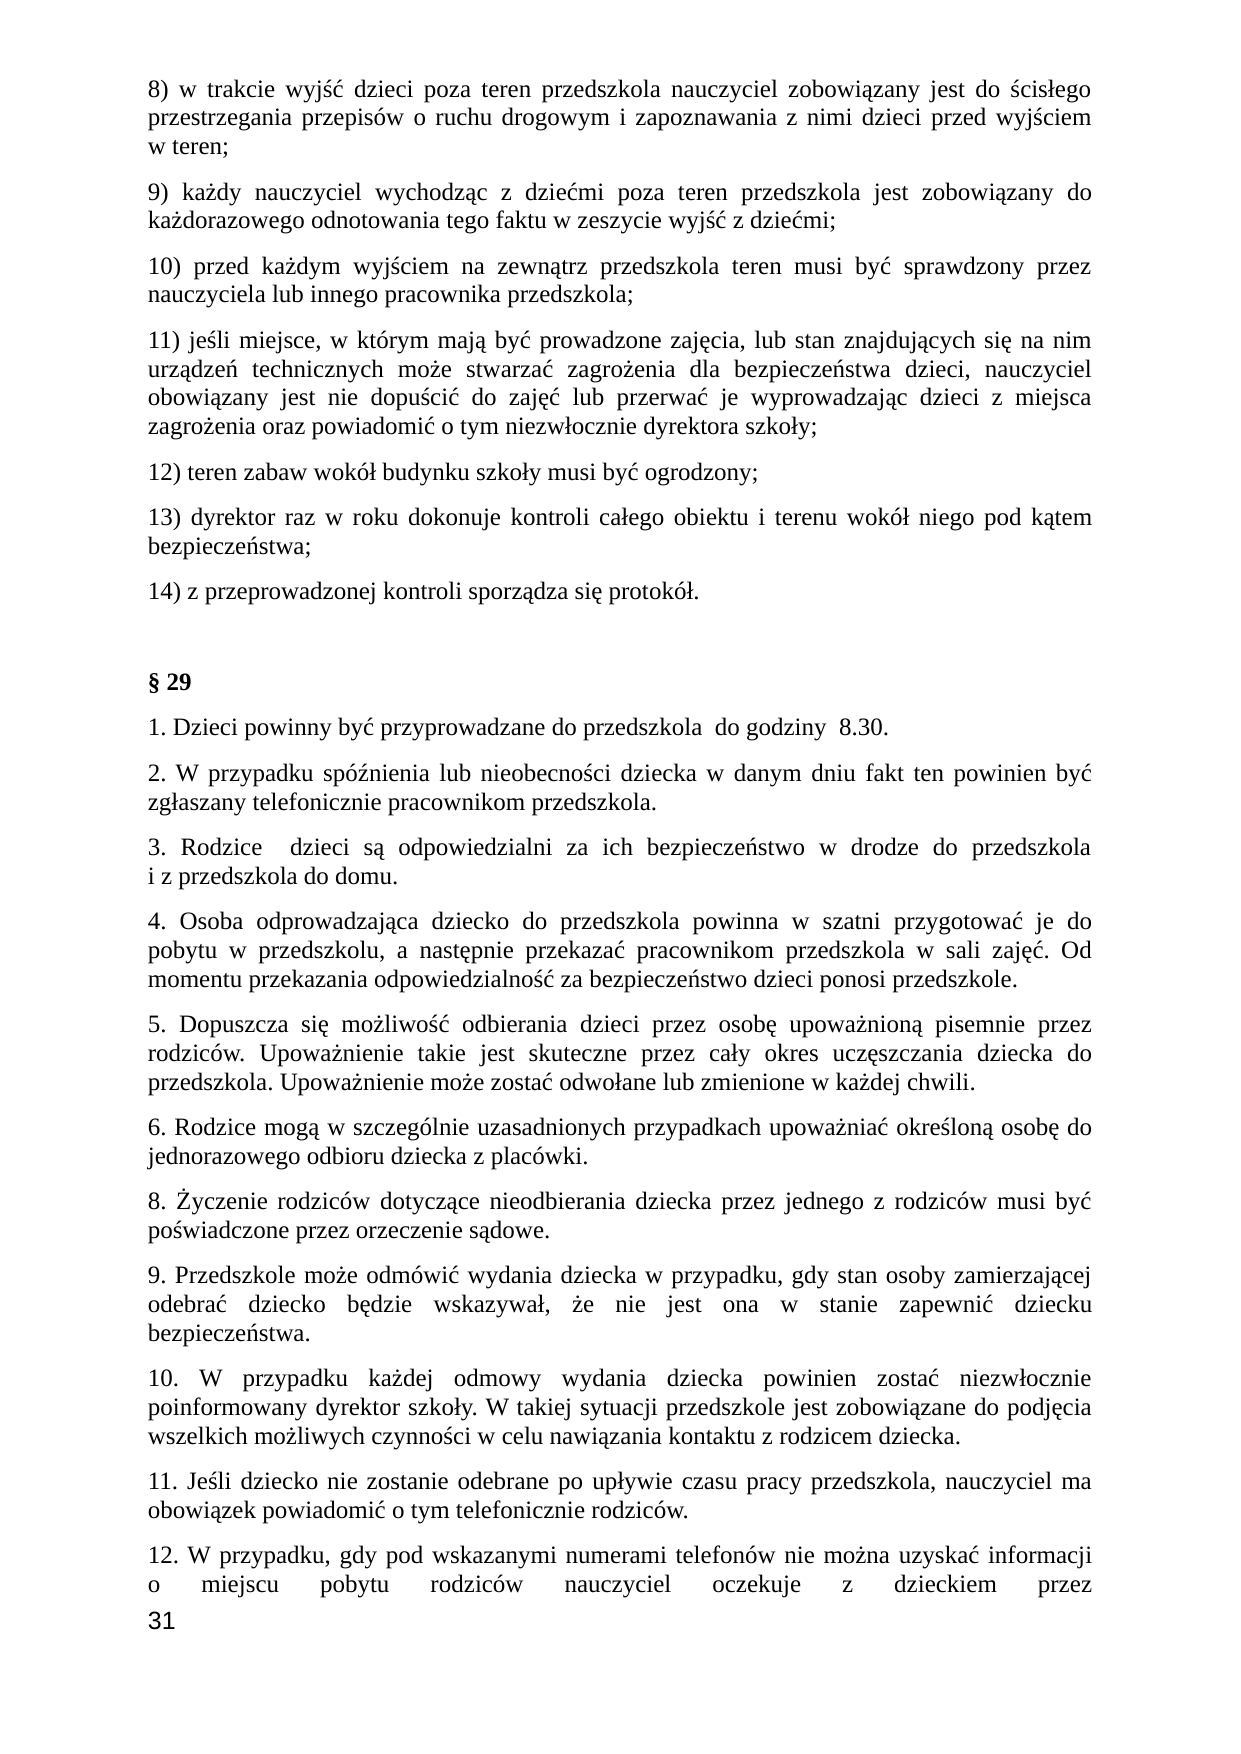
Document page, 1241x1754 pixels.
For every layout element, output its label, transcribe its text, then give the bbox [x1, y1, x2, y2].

text 8) w trakcie wyjść dzieci poza teren przedszkola nauczyciel zobowiązany jest do ścisłego przestrzegania przepisów o ruchu drogowym i zapoznawania z nimi dzieci przed wyjściem w teren; [148, 74, 1093, 160]
text 5. Dopuszcza się możliwość odbierania dzieci przez osobę upoważnioną pisemnie przez rodziców. Upoważnienie takie jest skuteczne przez cały okres uczęszczania dziecka do przedszkola. Upoważnienie może zostać odwołane lub zmienione w każdej chwili. [148, 1009, 1093, 1095]
text 13) dyrektor raz w roku dokonuje kontroli całego obiektu i terenu wokół niego pod kątem bezpieczeństwa; [148, 502, 1093, 559]
text 3. Rodzice dzieci są odpowiedzialni za ich bezpieczeństwo w drodze do przedszkola i z przedszkola do domu. [148, 832, 1093, 889]
text 12. W przypadku, gdy pod wskazanymi numerami telefonów nie można uzyskać informacji o miejscu pobytu rodziców nauczyciel oczekuje z dzieckiem przez [148, 1540, 1093, 1598]
text § 29 [148, 667, 1093, 696]
text 10) przed każdym wyjściem na zewnątrz przedszkola teren musi być sprawdzony przez nauczyciela lub innego pracownika przedszkola; [148, 251, 1093, 308]
text 11. Jeśli dziecko nie zostanie odebrane po upływie czasu pracy przedszkola, nauczyciel ma obowiązek powiadomić o tym telefonicznie rodziców. [148, 1466, 1093, 1524]
text 9. Przedszkole może odmówić wydania dziecka w przypadku, gdy stan osoby zamierzającej odebrać dziecko będzie wskazywał, że nie jest ona w stanie zapewnić dziecku bezpieczeństwa. [148, 1260, 1093, 1347]
text 6. Rodzice mogą w szczególnie uzasadnionych przypadkach upoważniać określoną osobę do jednorazowego odbioru dziecka z placówki. [148, 1112, 1093, 1169]
text 12) teren zabaw wokół budynku szkoły musi być ogrodzony; [148, 457, 1093, 485]
text 11) jeśli miejsce, w którym mają być prowadzone zajęcia, lub stan znajdujących się na nim urządzeń technicznych może stwarzać zagrożenia dla bezpieczeństwa dzieci, nauczyciel obowiązany jest nie dopuścić do zajęć lub przerwać je wyprowadzając dzieci z miejsca zagrożenia oraz powiadomić o tym niezwłocznie dyrektora szkoły; [148, 325, 1093, 440]
text 10. W przypadku każdej odmowy wydania dziecka powinien zostać niezwłocznie poinformowany dyrektor szkoły. W takiej sytuacji przedszkole jest zobowiązane do podjęcia wszelkich możliwych czynności w celu nawiązania kontaktu z rodzicem dziecka. [148, 1363, 1093, 1449]
text 8. Życzenie rodziców dotyczące nieodbierania dziecka przez jednego z rodziców musi być poświadczone przez orzeczenie sądowe. [148, 1186, 1093, 1244]
text 4. Osoba odprowadzająca dziecko do przedszkola powinna w szatni przygotować je do pobytu w przedszkolu, a następnie przekazać pracownikom przedszkola w sali zajęć. Od momentu przekazania odpowiedzialność za bezpieczeństwo dzieci ponosi przedszkole. [148, 906, 1093, 992]
text 9) każdy nauczyciel wychodząc z dziećmi poza teren przedszkola jest zobowiązany do każdorazowego odnotowania tego faktu w zeszycie wyjść z dziećmi; [148, 177, 1093, 234]
text 1. Dzieci powinny być przyprowadzane do przedszkola do godziny 8.30. [148, 712, 1093, 741]
text 14) z przeprowadzonej kontroli sporządza się protokół. [148, 576, 1093, 605]
text 2. W przypadku spóźnienia lub nieobecności dziecka w danym dniu fakt ten powinien być zgłaszany telefonicznie pracownikom przedszkola. [148, 758, 1093, 815]
